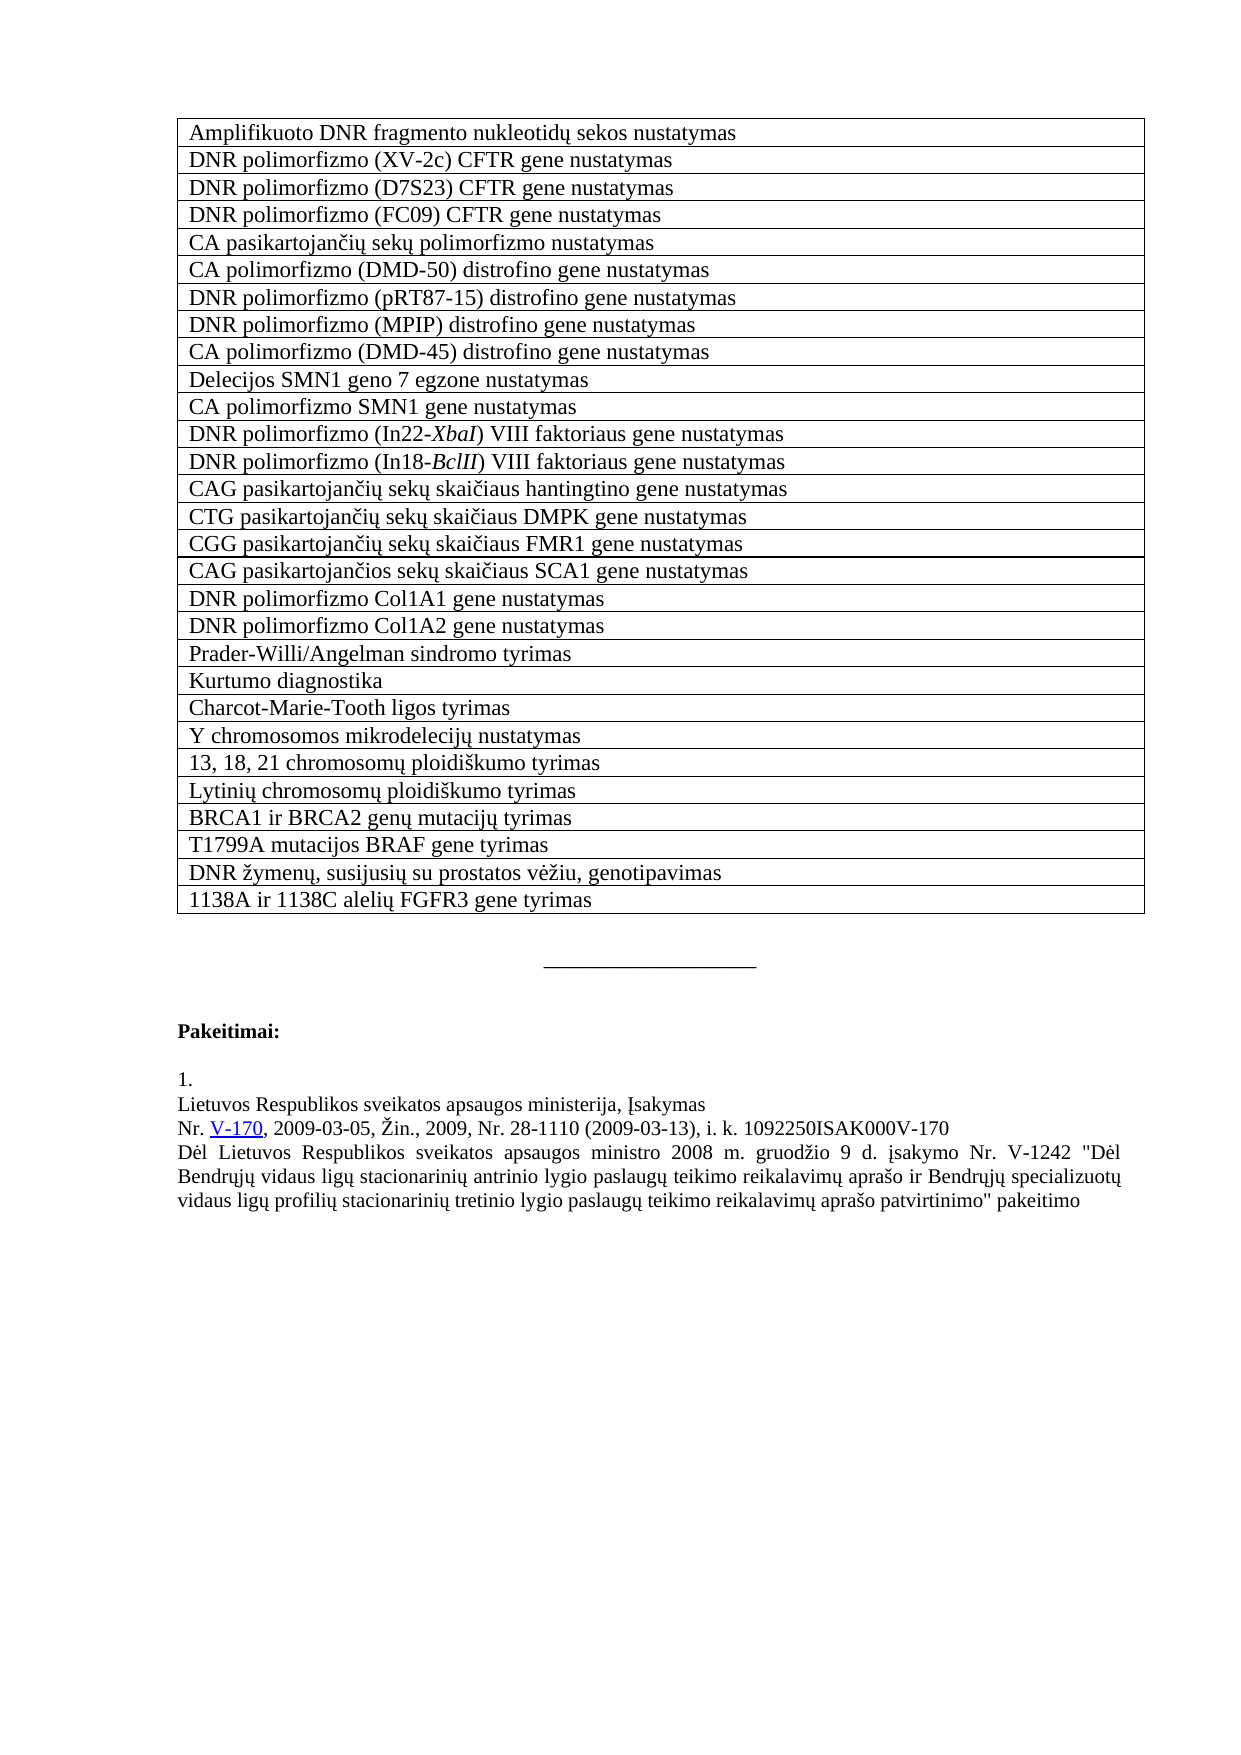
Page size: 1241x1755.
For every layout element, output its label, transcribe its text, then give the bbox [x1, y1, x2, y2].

text Lietuvos Respublikos sveikatos apsaugos ministerija, Įsakymas [177, 1091, 1122, 1116]
table_cell DNR polimorfizmo (In18-BclII) VIII faktoriaus gene nustatymas [178, 448, 1144, 474]
table_cell DNR polimorfizmo (XV-2c) CFTR gene nustatymas [178, 147, 1144, 173]
table_cell 13, 18, 21 chromosomų ploidiškumo tyrimas [178, 749, 1144, 776]
table_cell CA polimorfizmo SMN1 gene nustatymas [178, 393, 1144, 419]
text _________________ [177, 942, 1122, 971]
table_cell DNR polimorfizmo (In22-XbaI) VIII faktoriaus gene nustatymas [178, 421, 1144, 447]
text Dėl Lietuvos Respublikos sveikatos apsaugos ministro 2008 m. gruodžio 9 d. įsakymo Nr. V-1242 "Dėl Bendrųjų vidaus ligų stacionarinių antrinio lygio paslaugų teikimo reikalavimų aprašo ir Bendrųjų specializuotų vidaus ligų profilių stacionarinių tretinio lygio paslaugų teikimo reikalavimų aprašo patvirtinimo" pakeitimo [177, 1139, 1122, 1212]
table_cell T1799A mutacijos BRAF gene tyrimas [178, 831, 1144, 858]
table_cell Delecijos SMN1 geno 7 egzone nustatymas [178, 366, 1144, 392]
text 1. [177, 1067, 1122, 1091]
table_cell Lytinių chromosomų ploidiškumo tyrimas [178, 777, 1144, 803]
table_cell CGG pasikartojančių sekų skaičiaus FMR1 gene nustatymas [178, 530, 1144, 556]
table_cell CA polimorfizmo (DMD-50) distrofino gene nustatymas [178, 256, 1144, 282]
table_cell DNR polimorfizmo (FC09) CFTR gene nustatymas [178, 201, 1144, 228]
table_cell CA polimorfizmo (DMD-45) distrofino gene nustatymas [178, 338, 1144, 365]
table_cell CAG pasikartojančios sekų skaičiaus SCA1 gene nustatymas [178, 558, 1144, 584]
table_cell DNR polimorfizmo (MPIP) distrofino gene nustatymas [178, 311, 1144, 337]
table_cell DNR polimorfizmo Col1A2 gene nustatymas [178, 612, 1144, 639]
table_cell Charcot-Marie-Tooth ligos tyrimas [178, 695, 1144, 721]
table_cell BRCA1 ir BRCA2 genų mutacijų tyrimas [178, 804, 1144, 830]
table_cell Amplifikuoto DNR fragmento nukleotidų sekos nustatymas [178, 119, 1144, 146]
table_cell Kurtumo diagnostika [178, 667, 1144, 693]
table_cell DNR polimorfizmo Col1A1 gene nustatymas [178, 585, 1144, 611]
table_cell DNR polimorfizmo (pRT87-15) distrofino gene nustatymas [178, 284, 1144, 310]
table_cell CA pasikartojančių sekų polimorfizmo nustatymas [178, 229, 1144, 255]
table_cell 1138A ir 1138C alelių FGFR3 gene tyrimas [178, 886, 1144, 913]
table_cell DNR polimorfizmo (D7S23) CFTR gene nustatymas [178, 174, 1144, 200]
table_cell DNR žymenų, susijusių su prostatos vėžiu, genotipavimas [178, 859, 1144, 885]
table_cell CAG pasikartojančių sekų skaičiaus hantingtino gene nustatymas [178, 475, 1144, 502]
table_cell CTG pasikartojančių sekų skaičiaus DMPK gene nustatymas [178, 503, 1144, 529]
table_cell Prader-Willi/Angelman sindromo tyrimas [178, 640, 1144, 666]
table_cell Y chromosomos mikrodelecijų nustatymas [178, 722, 1144, 748]
text Pakeitimai: [177, 1019, 1122, 1043]
text Nr. V-170, 2009-03-05, Žin., 2009, Nr. 28-1110 (2009-03-13), i. k. 1092250ISAK000V-170 [177, 1116, 1122, 1139]
